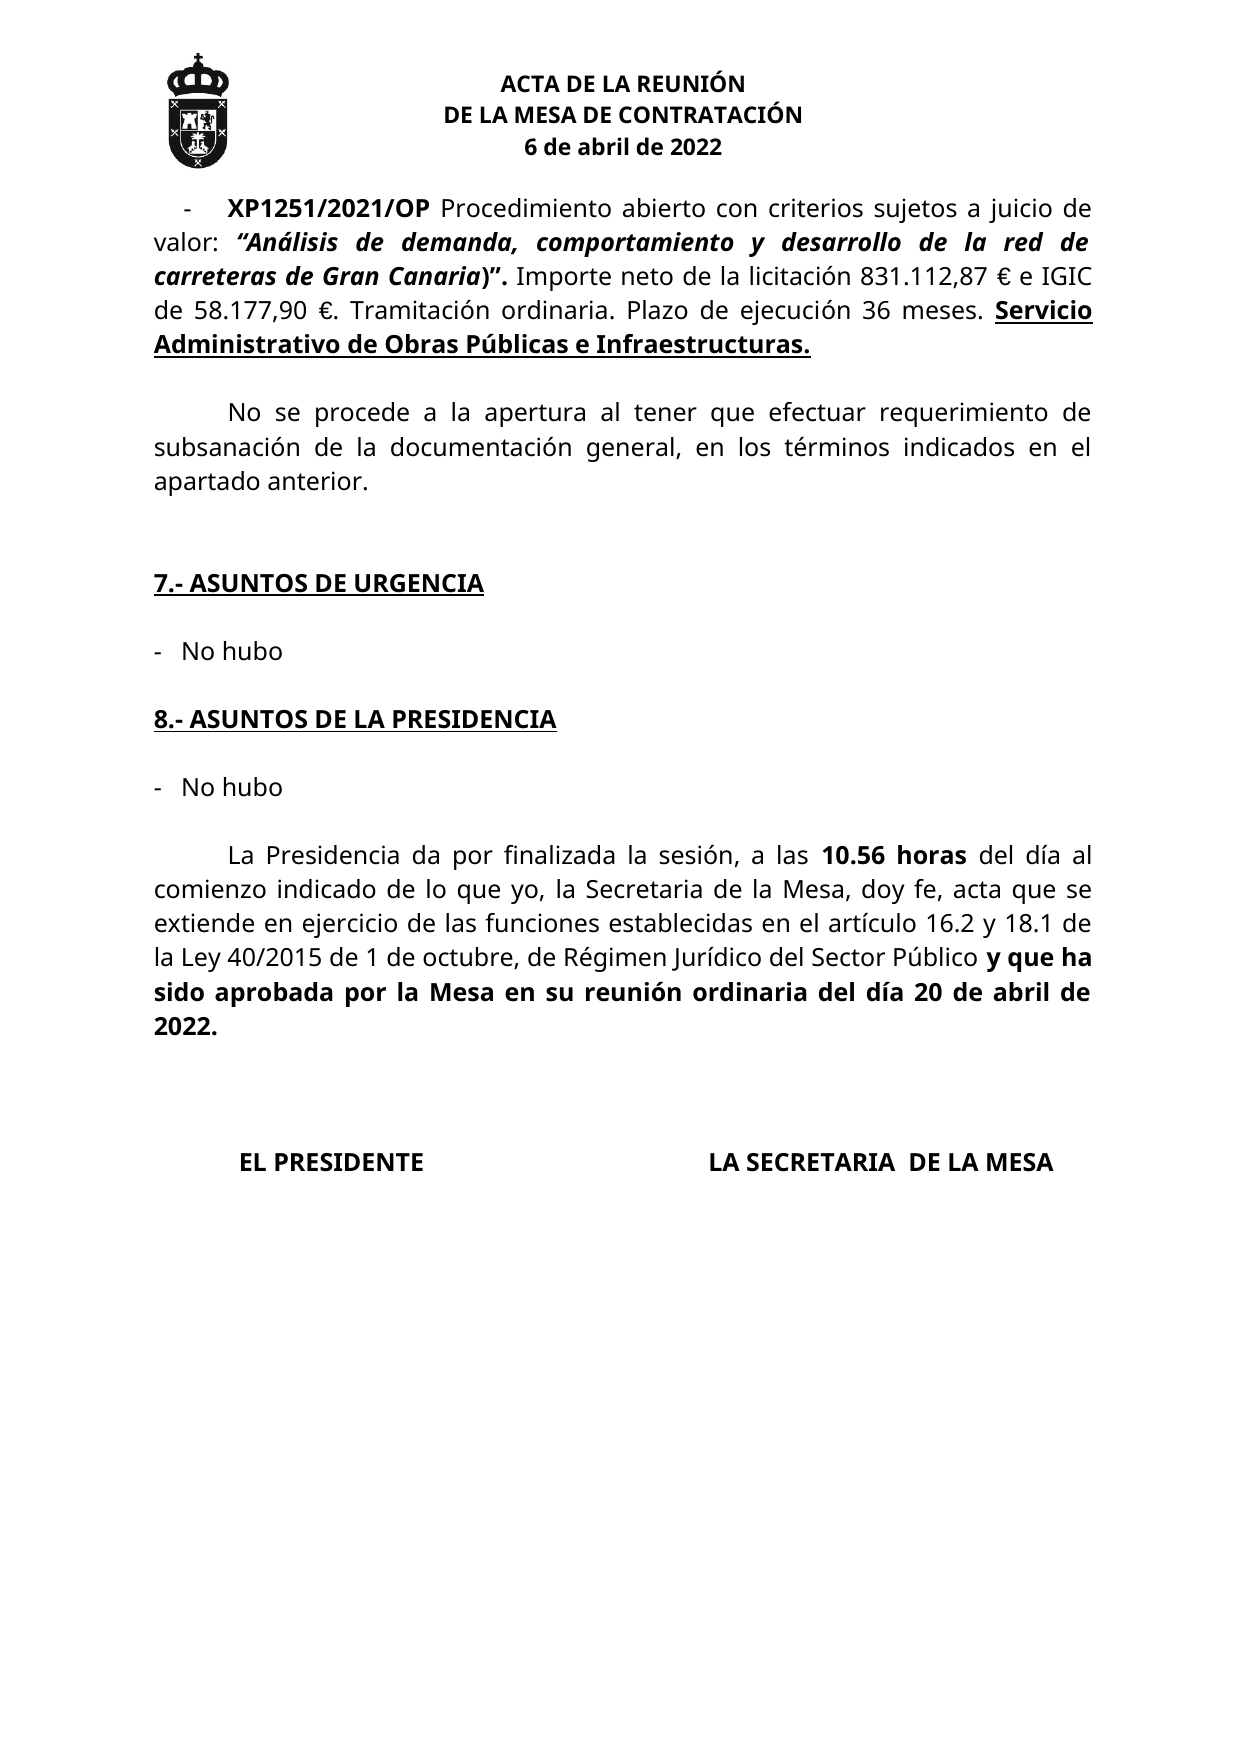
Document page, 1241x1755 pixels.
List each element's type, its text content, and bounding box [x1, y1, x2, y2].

text La Presidencia da por finalizada la sesión, a las 10.56 horas del día al comienzo indicado de lo que yo, la Secretaria de la Mesa, doy fe, acta que se extiende en ejercicio de las funciones establecidas en el artículo 16.2 y 18.1 de la Ley 40/2015 de 1 de octubre, de Régimen Jurídico del Sector Público y que ha sido aprobada por la Mesa en su reunión ordinaria del día 20 de abril de 2022. [153, 838, 1093, 1042]
text - No hubo [153, 770, 1093, 804]
text 7.- ASUNTOS DE URGENCIA [153, 565, 1093, 599]
text - No hubo [153, 633, 1093, 668]
text No se procede a la apertura al tener que efectuar requerimiento de subsanación de la documentación general, en los términos indicados en el apartado anterior. [153, 395, 1093, 497]
list XP1251/2021/OP Procedimiento abierto con criterios sujetos a juicio de valor: “Análisis de demanda, comportamiento y desarrollo de la red de carreteras de Gran Canaria)”. Importe neto de la licitación 831.112,87 € e IGIC de 58.177,90 €. Tramitación ordinaria. Plazo de ejecución 36 meses. Servicio Administrativo de Obras Públicas e Infraestructuras. [153, 191, 1093, 361]
table_header LA SECRETARIA DE LA MESA [623, 1110, 1093, 1213]
picture [164, 50, 231, 171]
table_header EL PRESIDENTE [154, 1110, 623, 1213]
text 8.- ASUNTOS DE LA PRESIDENCIA [153, 702, 1093, 736]
